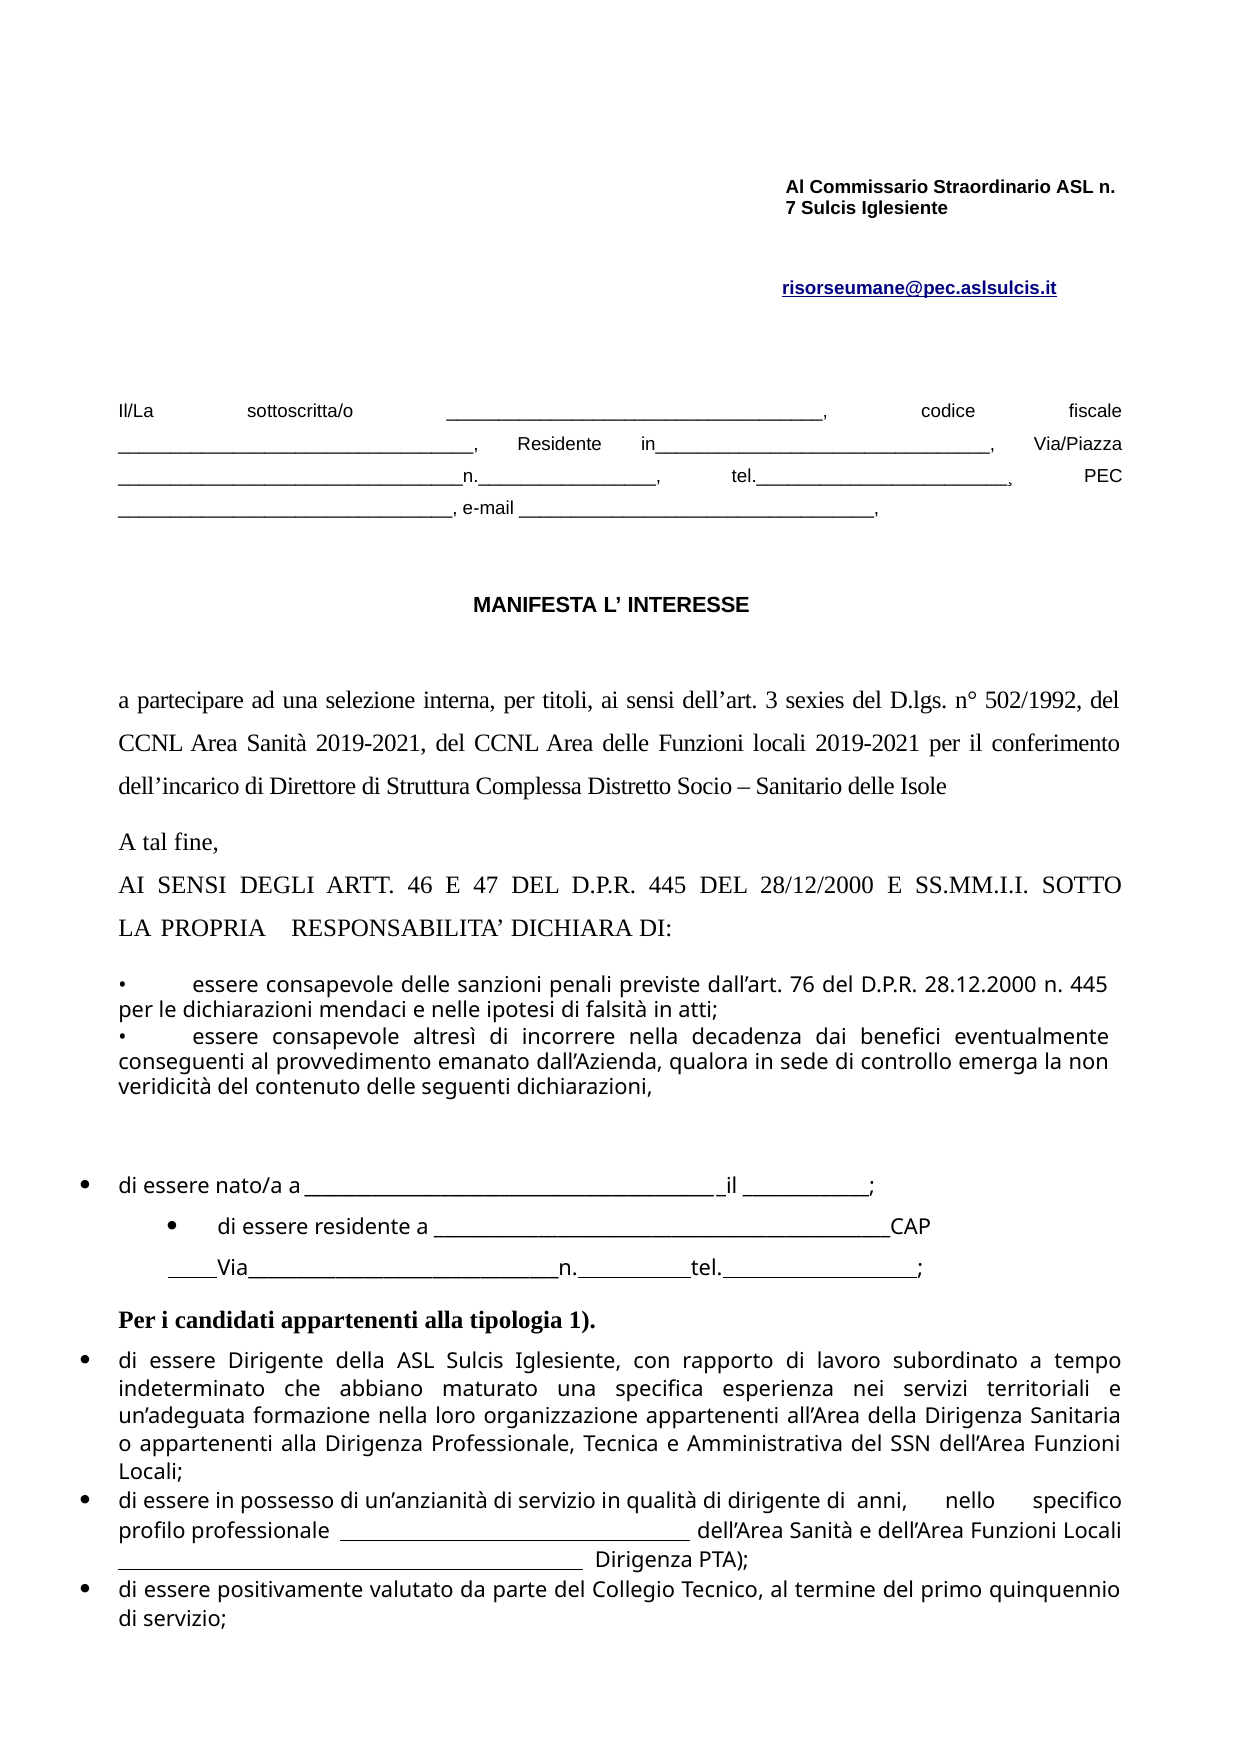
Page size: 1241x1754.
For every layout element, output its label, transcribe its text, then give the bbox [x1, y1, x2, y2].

text risorseumane@pec.aslsulcis.it [708, 277, 1122, 299]
list essere consapevole altresì di incorrere nella decadenza dai benefici eventualmente conseguenti al provvedimento emanato dall’Azienda, qualora in sede di controllo emerga la non veridicità del contenuto delle seguenti dichiarazioni, [118, 1024, 1110, 1099]
list di essere in possesso di un’anzianità di servizio in qualità di dirigente di anni, nello specifico profilo professionale dell’Area Sanità e dell’Area Funzioni Locali Dirigenza PTA); [81, 1485, 1122, 1573]
text A tal fine, [118, 827, 903, 856]
subtitle MANIFESTA L’ INTERESSE [118, 592, 750, 617]
text AI SENSI DEGLI ARTT. 46 E 47 DEL D.P.R. 445 DEL 28/12/2000 E SS.MM.I.I. SOTTO LA PROPRIA RESPONSABILITA’ DICHIARA DI: [118, 870, 1122, 942]
list di essere residente a ________________________________________________CAP Via________________________________n. tel. ; [168, 1211, 1085, 1282]
text Al Commissario Straordinario ASL n. 7 Sulcis Iglesiente [785, 176, 1122, 219]
text Per i candidati appartenenti alla tipologia 1). [118, 1305, 1085, 1334]
text a partecipare ad una selezione interna, per titoli, ai sensi dell’art. 3 sexies del D.lgs. n° 502/1992, del CCNL Area Sanità 2019-2021, del CCNL Area delle Funzioni locali 2019-2021 per il conferimento dell’incarico di Direttore di Struttura Complessa Distretto Socio – Sanitario delle Isole [118, 685, 1122, 800]
text Il/La sottoscritta/o ____________________________________, codice fiscale __________________________________, Residente in________________________________, Via/Piazza _________________________________n._________________, tel.________________________¸ PEC ________________________________, e-mail __________________________________, [118, 400, 1122, 518]
list di essere positivamente valutato da parte del Collegio Tecnico, al termine del primo quinquennio di servizio; [81, 1573, 1122, 1632]
list di essere nato/a a _________________________________________________il _____________; [81, 1170, 1122, 1199]
list di essere Dirigente della ASL Sulcis Iglesiente, con rapporto di lavoro subordinato a tempo indeterminato che abbiano maturato una specifica esperienza nei servizi territoriali e un’adeguata formazione nella loro organizzazione appartenenti all’Area della Dirigenza Sanitaria o appartenenti alla Dirigenza Professionale, Tecnica e Amministrativa del SSN dell’Area Funzioni Locali; [81, 1346, 1122, 1485]
list essere consapevole delle sanzioni penali previste dall’art. 76 del D.P.R. 28.12.2000 n. 445 per le dichiarazioni mendaci e nelle ipotesi di falsità in atti; [118, 972, 1109, 1022]
